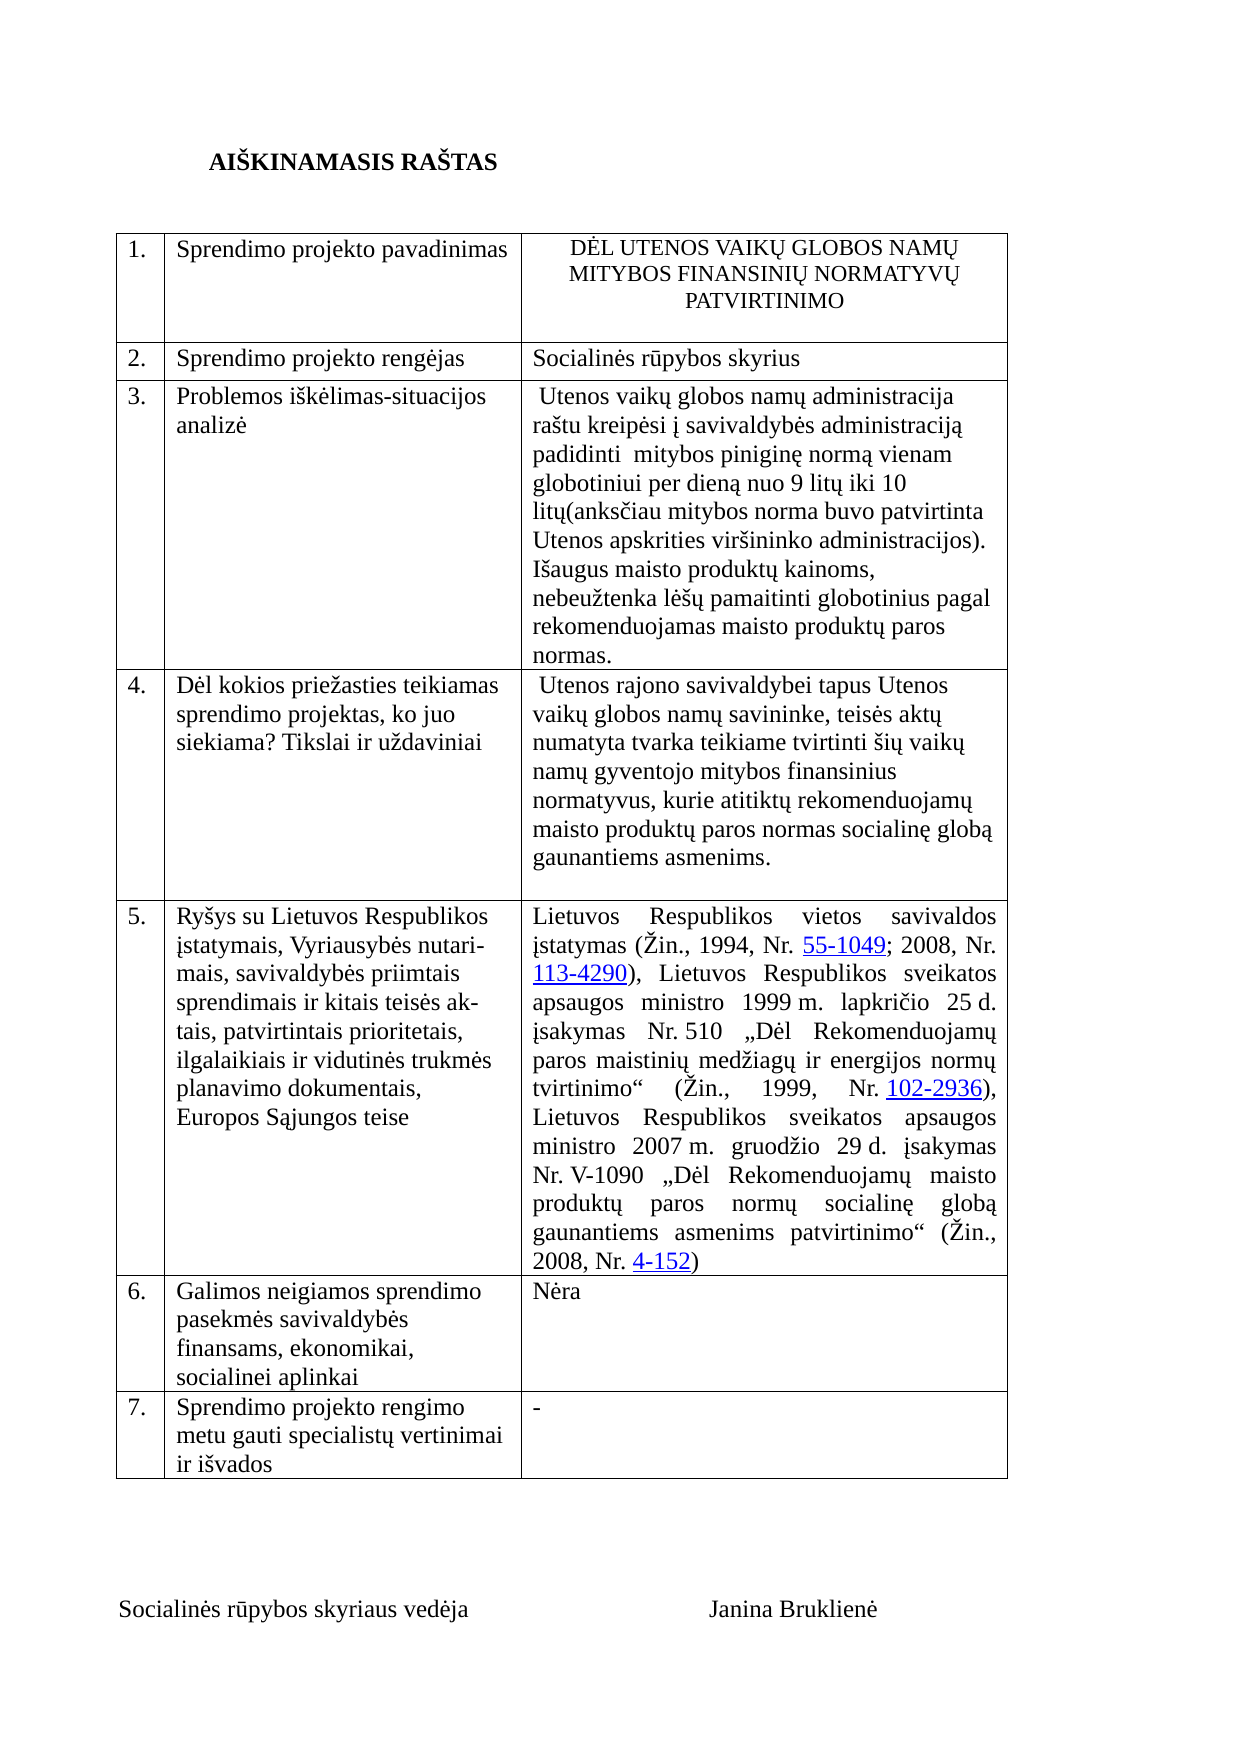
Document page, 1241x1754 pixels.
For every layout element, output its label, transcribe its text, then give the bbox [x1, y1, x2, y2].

table_cell Utenos rajono savivaldybei tapus Utenos vaikų globos namų savininke, teisės aktų numatyta tvarka teikiame tvirtinti šių vaikų namų gyventojo mitybos finansinius normatyvus, kurie atitiktų rekomenduojamų maisto produktų paros normas socialinę globą gaunantiems asmenims. [522, 670, 1007, 900]
table_header Sprendimo projekto pavadinimas [165, 234, 521, 342]
table_cell 5. [117, 901, 164, 1275]
table_cell - [522, 1392, 1007, 1478]
table_cell 4. [117, 670, 164, 900]
table_cell 3. [117, 381, 164, 669]
table_cell Sprendimo projekto rengimo metu gauti specialistų vertinimai ir išvados [165, 1392, 521, 1478]
table_cell Galimos neigiamos sprendimo pasekmės savivaldybės finansams, ekonomikai, socialinei aplinkai [165, 1276, 521, 1391]
table_header 1. [117, 234, 164, 342]
table_cell Nėra [522, 1276, 1007, 1391]
table_cell Sprendimo projekto rengėjas [165, 343, 521, 380]
table_cell 6. [117, 1276, 164, 1391]
table_cell Socialinės rūpybos skyrius [522, 343, 1007, 380]
table_cell Utenos vaikų globos namų administracija raštu kreipėsi į savivaldybės administraciją padidinti mitybos piniginę normą vienam globotiniui per dieną nuo 9 litų iki 10 litų(anksčiau mitybos norma buvo patvirtinta Utenos apskrities viršininko administracijos). Išaugus maisto produktų kainoms, nebeužtenka lėšų pamaitinti globotinius pagal rekomenduojamas maisto produktų paros normas. [522, 381, 1007, 669]
table_cell Ryšys su Lietuvos Respublikos įstatymais, Vyriausybės nutari-mais, savivaldybės priimtais sprendimais ir kitais teisės ak-tais, patvirtintais prioritetais, ilgalaikiais ir vidutinės trukmės planavimo dokumentais, Europos Sąjungos teise [165, 901, 521, 1275]
table_cell Lietuvos Respublikos vietos savivaldos įstatymas (Žin., 1994, Nr. 55-1049; 2008, Nr. 113-4290), Lietuvos Respublikos sveikatos apsaugos ministro 1999 m. lapkričio 25 d. įsakymas Nr. 510 „Dėl Rekomenduojamų paros maistinių medžiagų ir energijos normų tvirtinimo“ (Žin., 1999, Nr. 102-2936), Lietuvos Respublikos sveikatos apsaugos ministro 2007 m. gruodžio 29 d. įsakymas Nr. V-1090 „Dėl Rekomenduojamų maisto produktų paros normų socialinę globą gaunantiems asmenims patvirtinimo“ (Žin., 2008, Nr. 4-152) [522, 901, 1007, 1275]
table_cell 7. [117, 1392, 164, 1478]
table_cell Problemos iškėlimas-situacijos analizė [165, 381, 521, 669]
table_header DĖL UTENOS VAIKŲ GLOBOS NAMŲ MITYBOS FINANSINIŲ NORMATYVŲ PATVIRTINIMO [522, 234, 1007, 342]
text AIŠKINAMASIS RAŠTAS [118, 147, 1122, 176]
table_cell Dėl kokios priežasties teikiamas sprendimo projektas, ko juo siekiama? Tikslai ir uždaviniai [165, 670, 521, 900]
text Socialinės rūpybos skyriaus vedėja Janina Bruklienė [118, 1594, 1122, 1623]
table_cell 2. [117, 343, 164, 380]
